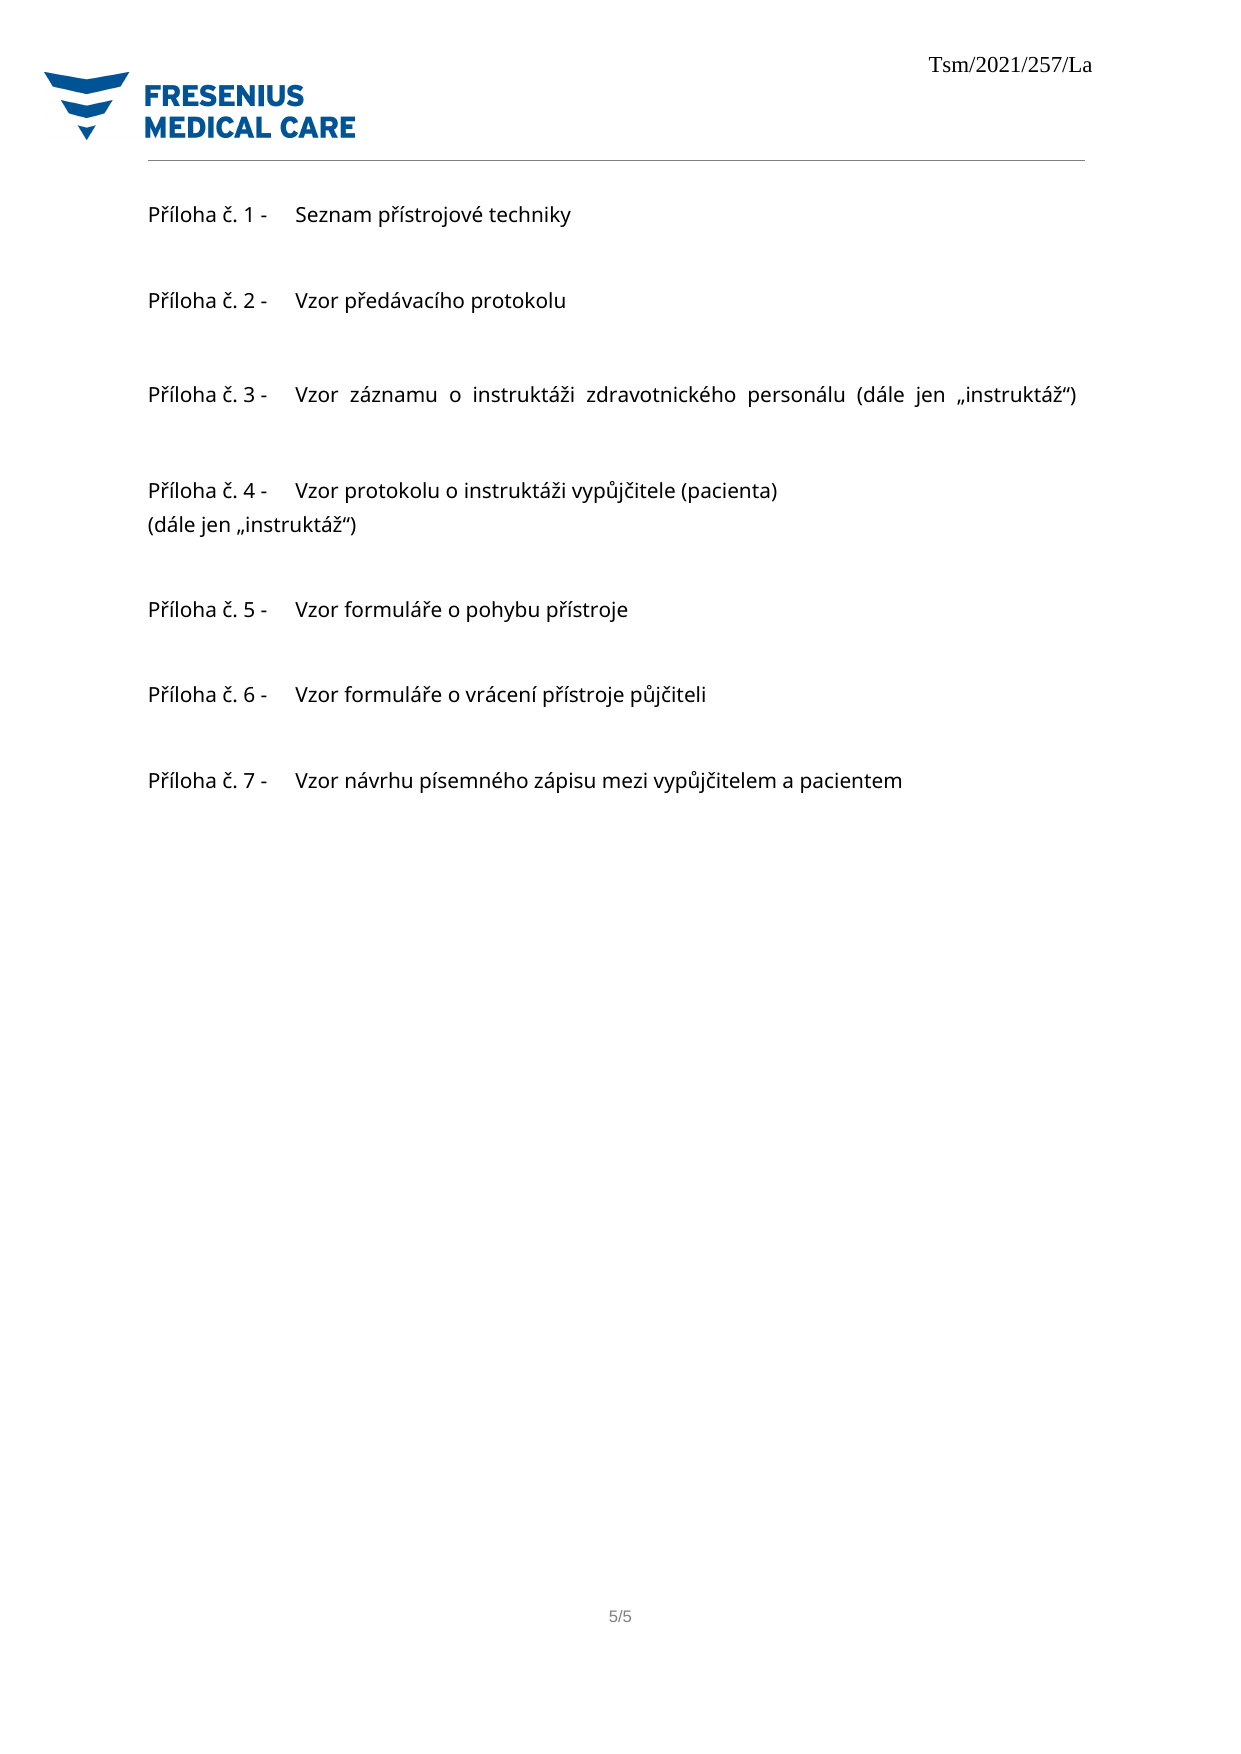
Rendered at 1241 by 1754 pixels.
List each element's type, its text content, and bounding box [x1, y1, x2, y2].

text Příloha č. 7 - Vzor návrhu písemného zápisu mezi vypůjčitelem a pacientem [148, 766, 1093, 794]
text Příloha č. 4 - Vzor protokolu o instruktáži vypůjčitele (pacienta) [148, 476, 1093, 505]
text Příloha č. 3 - Vzor záznamu o instruktáži zdravotnického personálu (dále jen „instruktáž“) [148, 371, 1093, 448]
text Příloha č. 1 - Seznam přístrojové techniky [148, 201, 1093, 229]
text Příloha č. 2 - Vzor předávacího protokolu [148, 286, 1093, 314]
text Příloha č. 5 - Vzor formuláře o pohybu přístroje [148, 595, 1093, 624]
text (dále jen „instruktáž“) [148, 505, 1093, 538]
text Příloha č. 6 - Vzor formuláře o vrácení přístroje půjčiteli [148, 681, 1093, 709]
